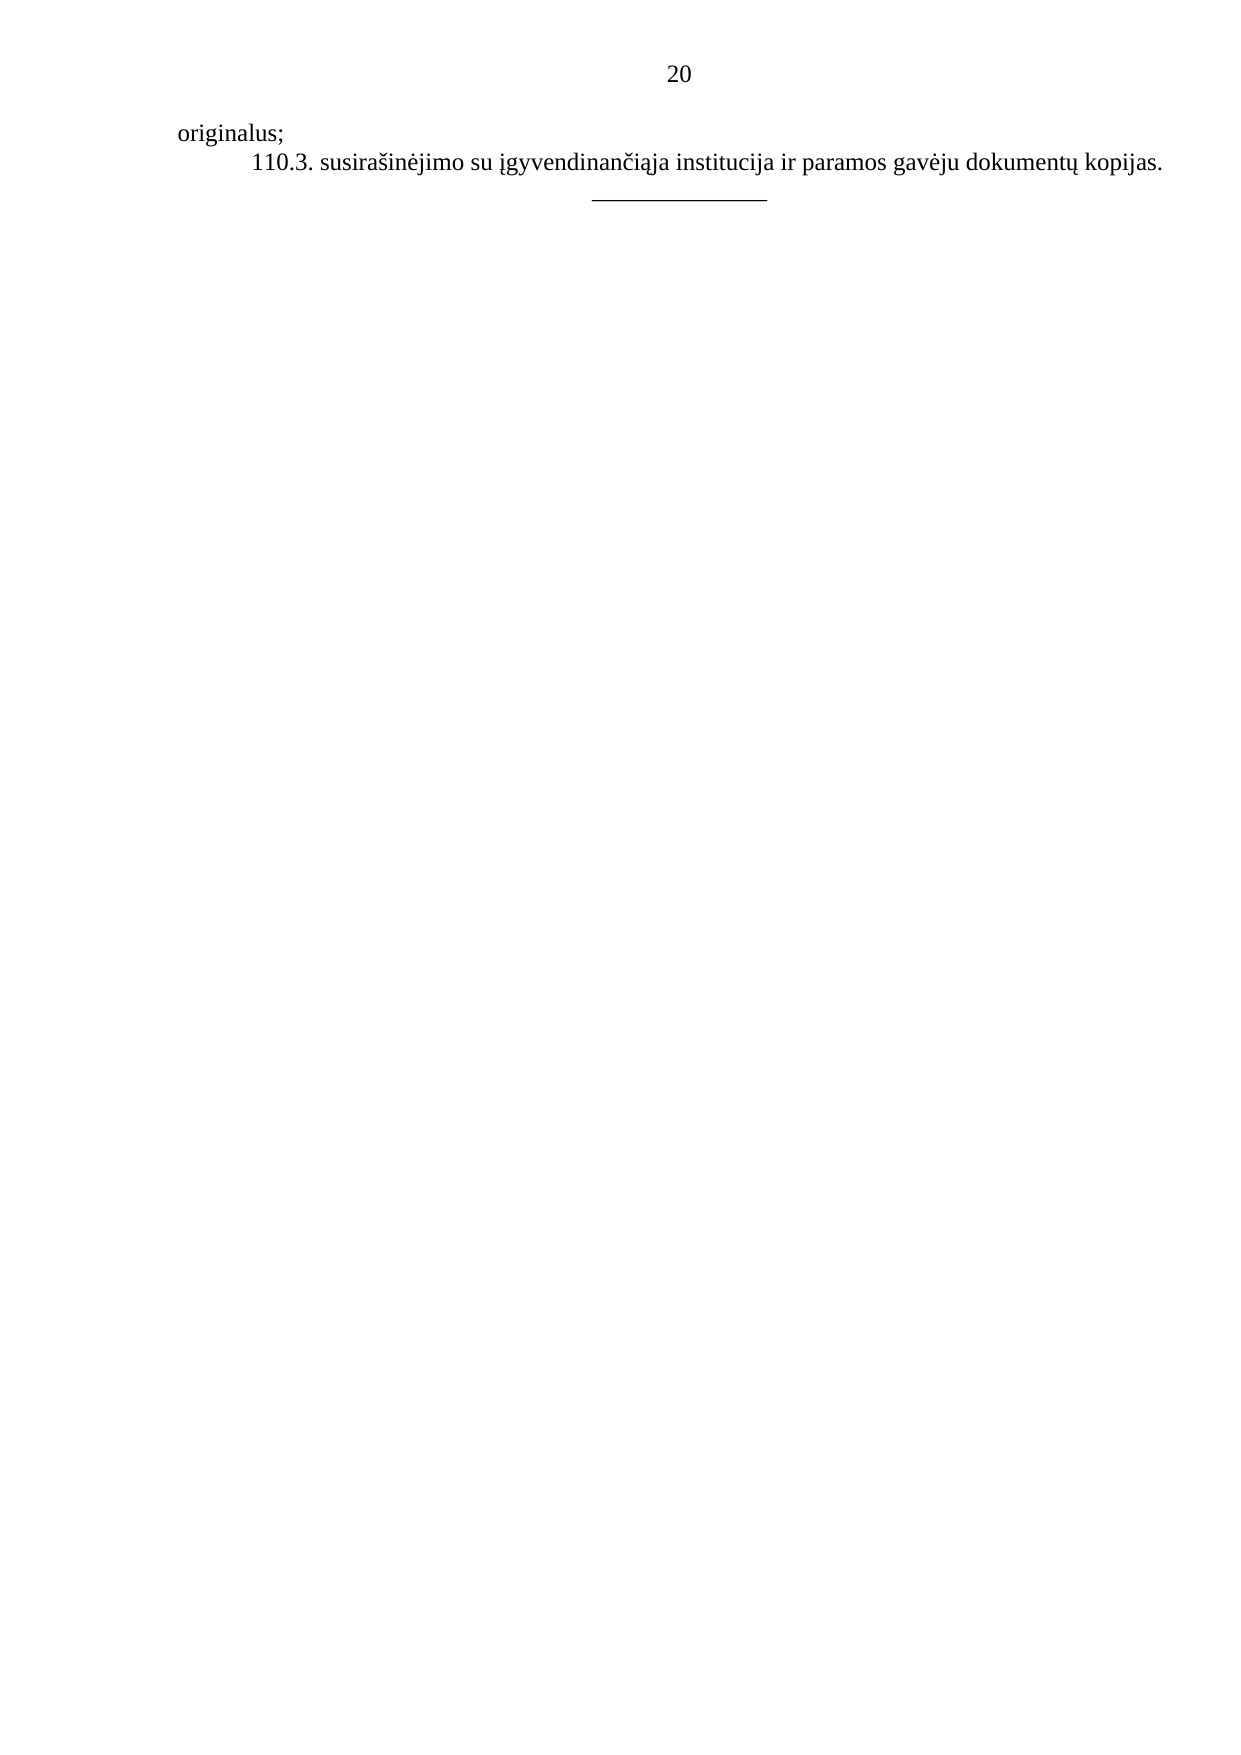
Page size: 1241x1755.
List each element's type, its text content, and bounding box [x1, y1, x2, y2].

text ______________ [177, 176, 1181, 204]
text originalus; [177, 118, 1181, 147]
text 110.3. susirašinėjimo su įgyvendinančiąja institucija ir paramos gavėju dokumentų kopijas. [177, 147, 1181, 176]
